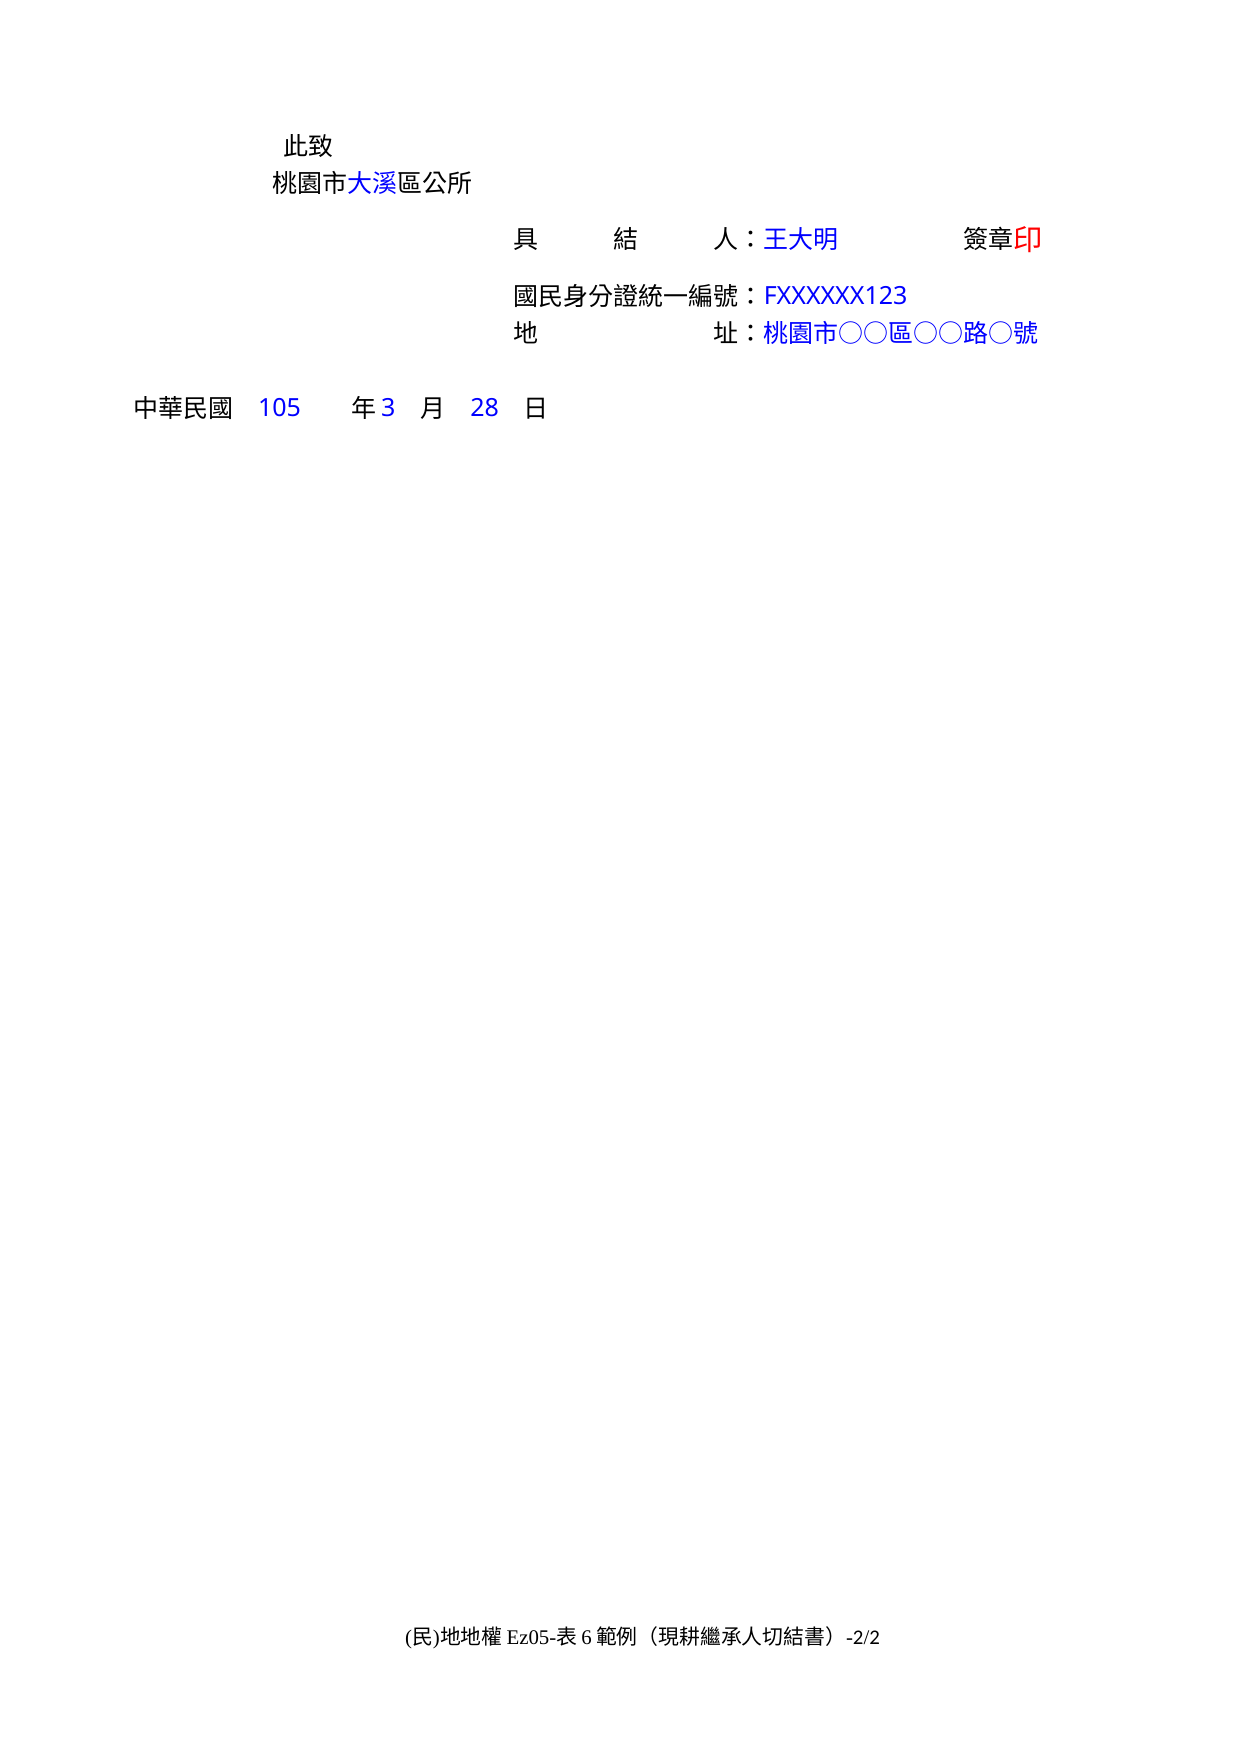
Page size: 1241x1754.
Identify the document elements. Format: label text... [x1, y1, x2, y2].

text 桃園市大溪區公所 [133, 157, 1152, 194]
text 地 址：桃園市○○區○○路○號 [513, 307, 1152, 344]
text 中華民國 105 年3 月 28 日 [133, 382, 1152, 419]
text 國民身分證統一編號：FXXXXXX123 [513, 269, 1152, 307]
text 此致 [133, 119, 1152, 157]
text 具 結 人：王大明 簽章印 [513, 194, 1152, 269]
